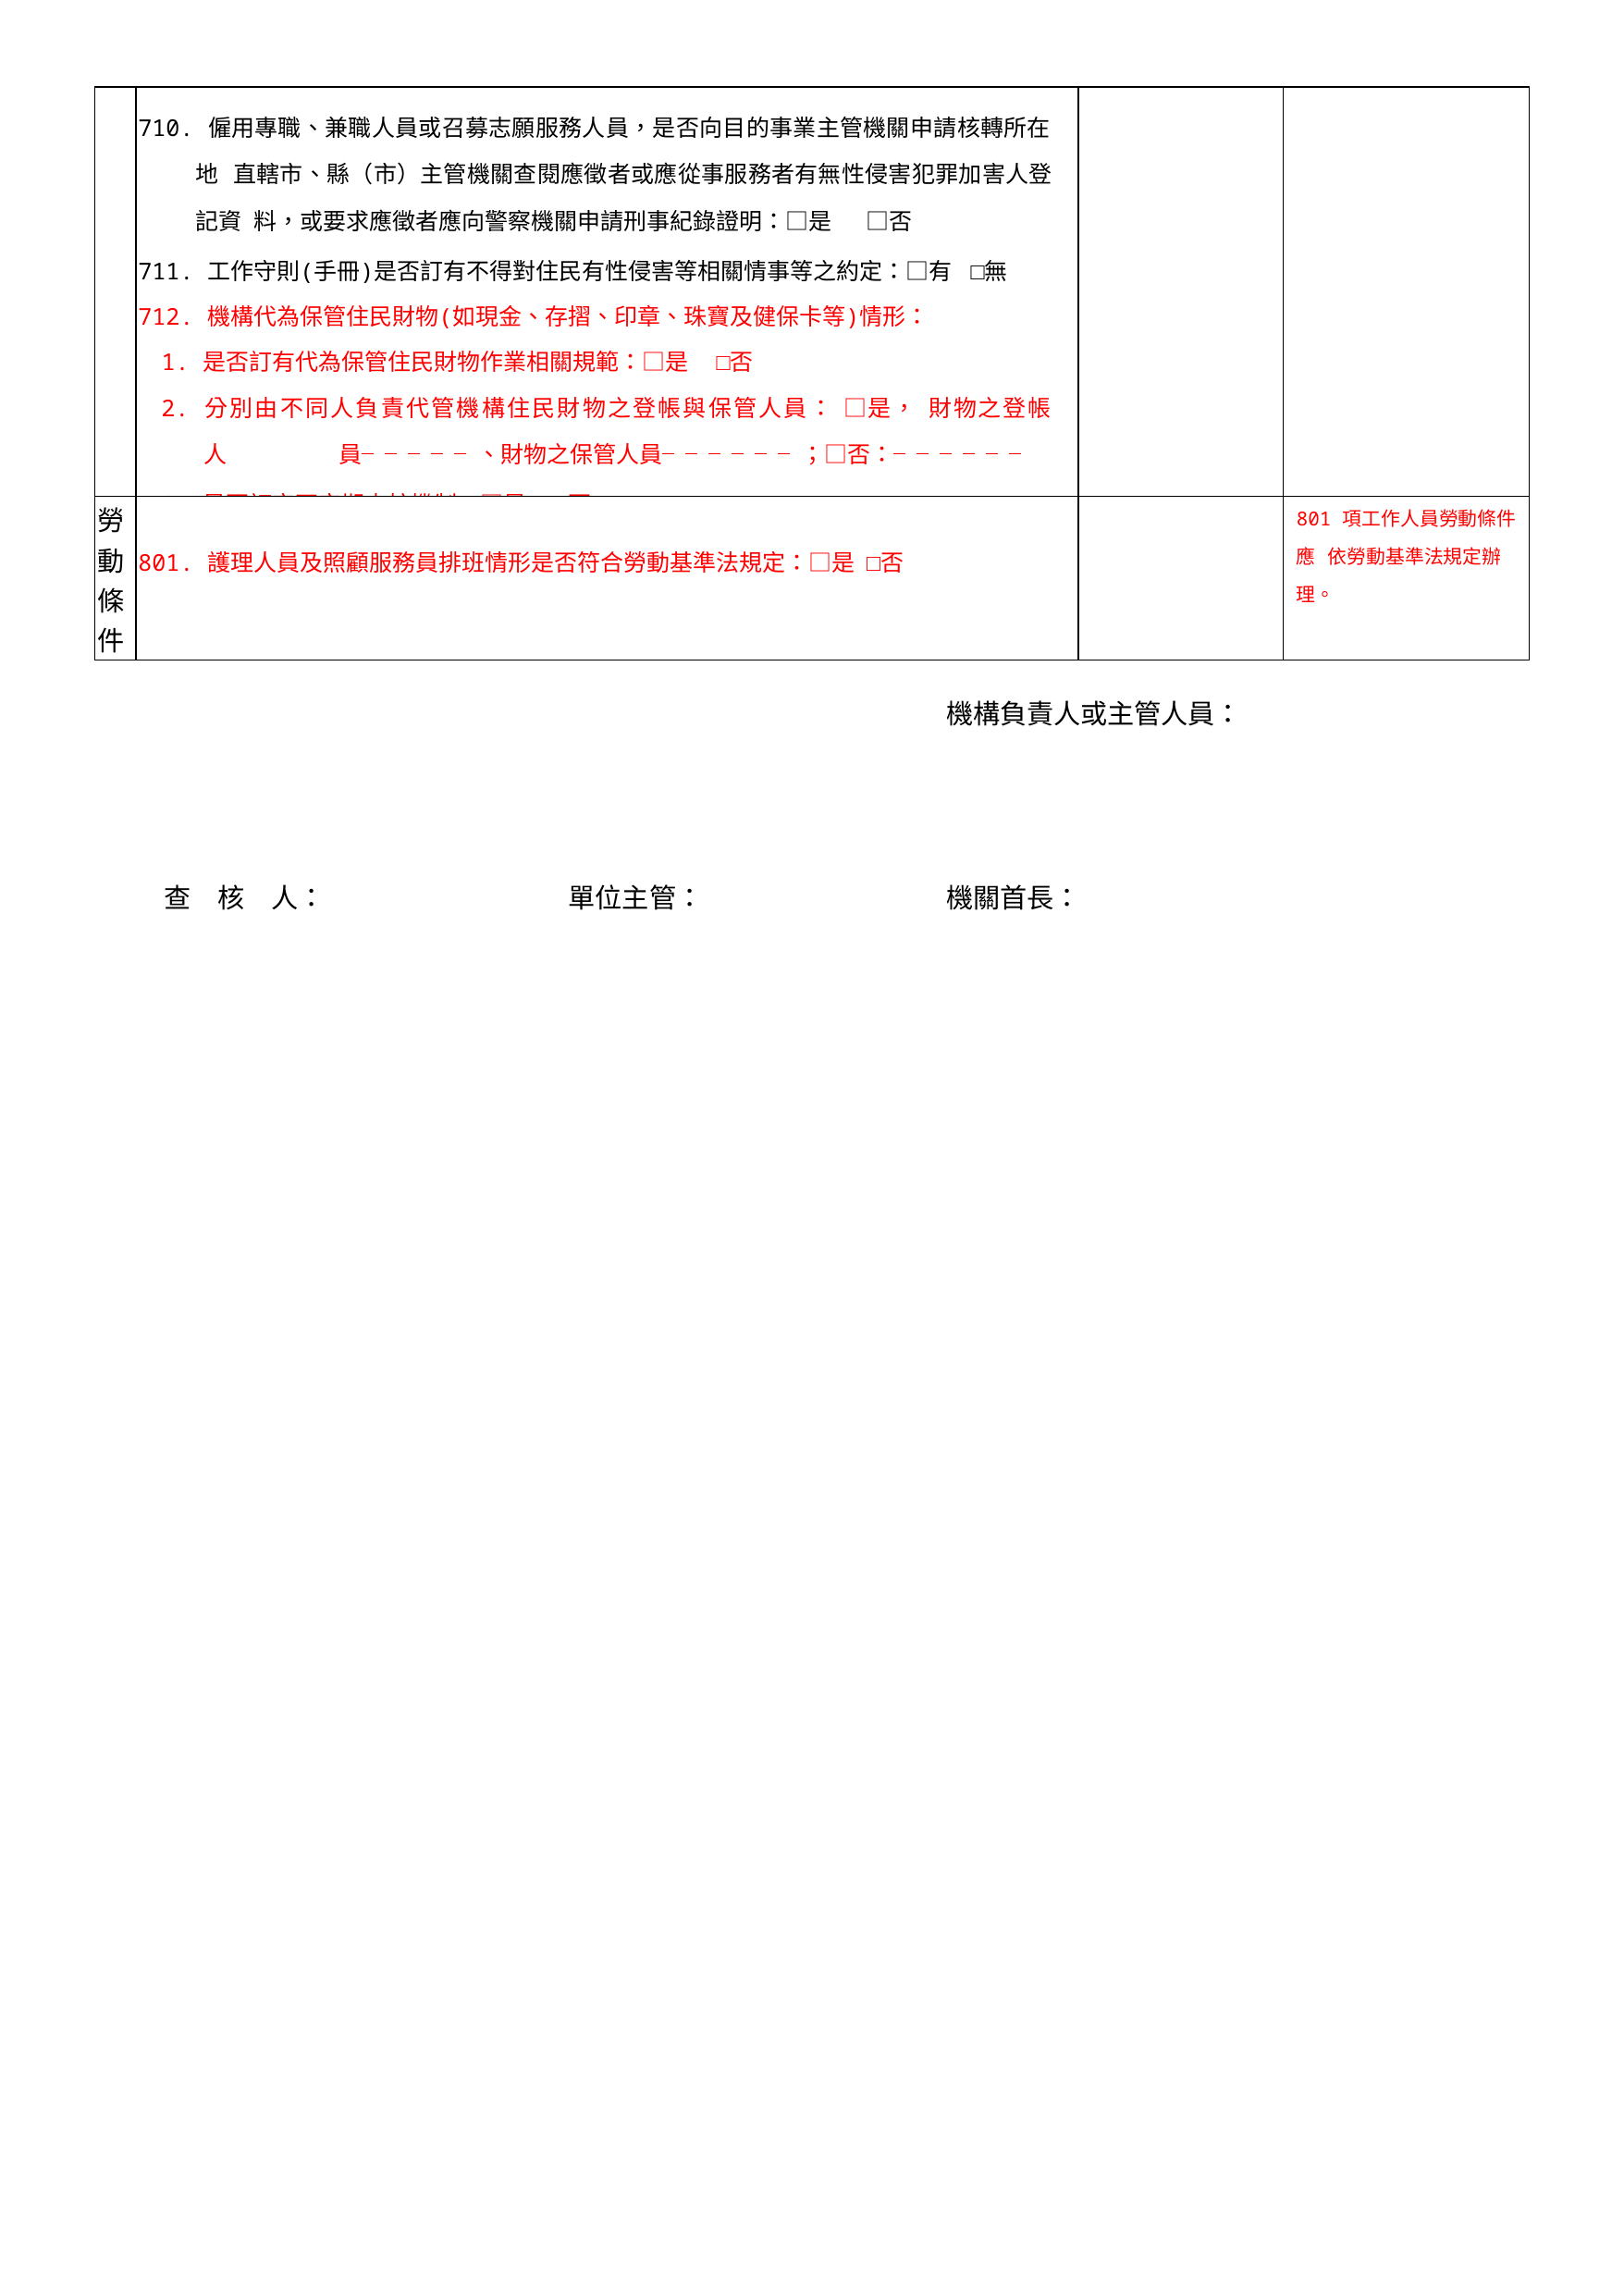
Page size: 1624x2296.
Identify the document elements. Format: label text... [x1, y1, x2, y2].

text 查 核 人： 單位主管： 機關首長： [164, 876, 1543, 916]
table_cell 勞 動 條 件 [95, 497, 135, 660]
table_header [1284, 88, 1529, 496]
table_header 710. 僱用專職、兼職人員或召募志願服務人員，是否向目的事業主管機關申請核轉所在地 直轄市、縣（市）主管機關查閱應徵者或應從事服務者有無性侵害犯罪加害人登記資 料，或要求應徵者應向警察機關申請刑事紀錄證明：□是 □否 711. 工作守則(手冊)是否訂有不得對住民有性侵害等相關情事等之約定：□有 □無 712. 機構代為保管住民財物(如現金、存摺、印章、珠寶及健保卡等)情形： 1. 是否訂有代為保管住民財物作業相關規範：□是 □否 2. 分別由不同人負責代管機構住民財物之登帳與保管人員： □是， 財物之登帳人 員╴╴╴╴╴、財物之保管人員╴╴╴╴╴╴；□否：╴╴╴╴╴╴ 3. 是否訂定不定期查核機制：□是 □否 [137, 88, 1077, 496]
table_cell [1079, 497, 1283, 660]
text 機構負責人或主管人員： [946, 693, 1543, 732]
table_cell 801 項工作人員勞動條件應 依勞動基準法規定辦理。 [1284, 497, 1529, 660]
table_cell 801. 護理人員及照顧服務員排班情形是否符合勞動基準法規定：□是 □否 [137, 497, 1077, 660]
table_header [95, 88, 135, 496]
table_header [1079, 88, 1283, 496]
